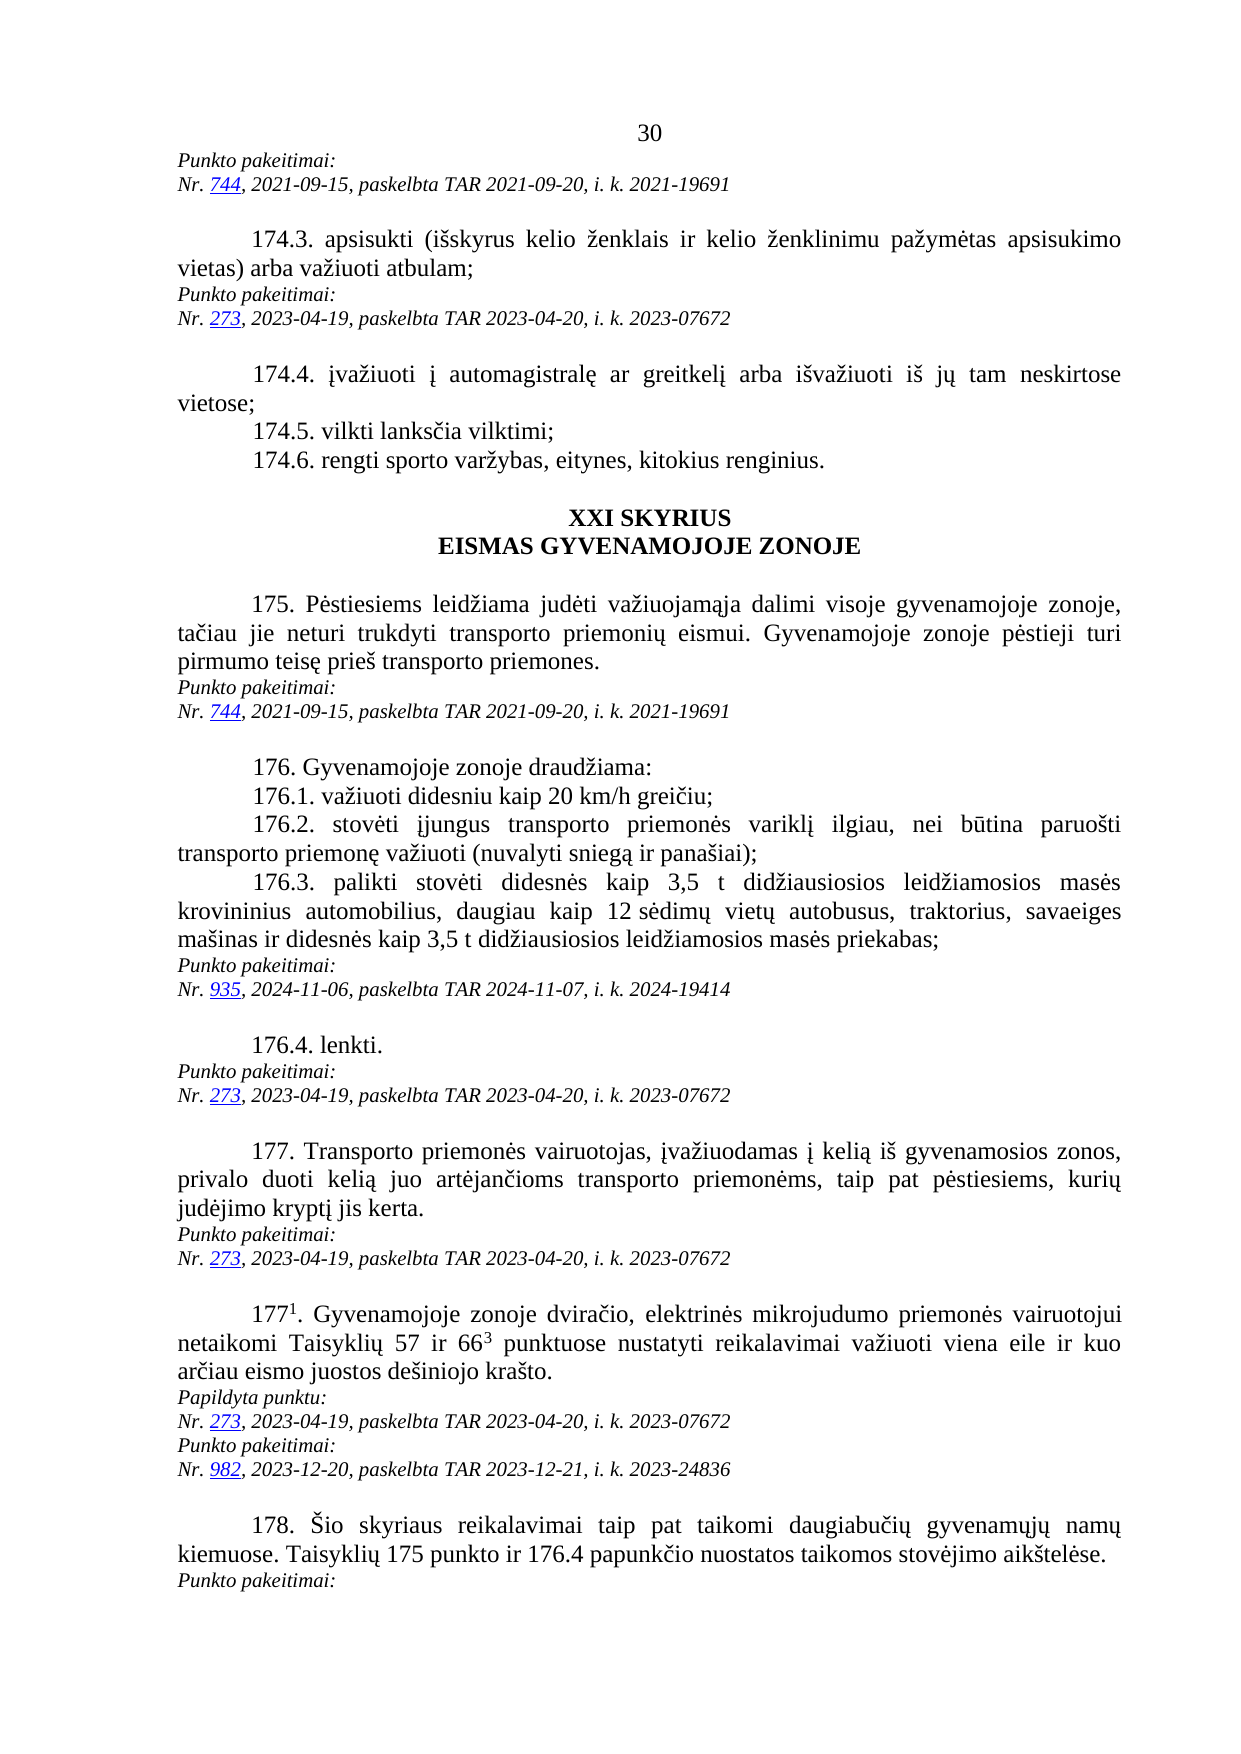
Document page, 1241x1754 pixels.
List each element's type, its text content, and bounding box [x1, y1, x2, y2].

text EISMAS GYVENAMOJOJE ZONOJE [177, 531, 1122, 560]
text Nr. 982, 2023-12-20, paskelbta TAR 2023-12-21, i. k. 2023-24836 [177, 1457, 1122, 1481]
text 174.3. apsisukti (išskyrus kelio ženklais ir kelio ženklinimu pažymėtas apsisukimo vietas) arba važiuoti atbulam; [177, 224, 1122, 282]
text Punkto pakeitimai: [177, 675, 1122, 699]
text 177. Transporto priemonės vairuotojas, įvažiuodamas į kelią iš gyvenamosios zonos, privalo duoti kelią juo artėjančioms transporto priemonėms, taip pat pėstiesiems, kurių judėjimo kryptį jis kerta. [177, 1136, 1122, 1222]
text Nr. 273, 2023-04-19, paskelbta TAR 2023-04-20, i. k. 2023-07672 [177, 306, 1122, 330]
text 174.5. vilkti lanksčia vilktimi; [177, 416, 1122, 445]
text Papildyta punktu: [177, 1385, 1122, 1409]
text 176.4. lenkti. [177, 1030, 1122, 1059]
text 175. Pėstiesiems leidžiama judėti važiuojamąja dalimi visoje gyvenamojoje zonoje, tačiau jie neturi trukdyti transporto priemonių eismui. Gyvenamojoje zonoje pėstieji turi pirmumo teisę prieš transporto priemones. [177, 589, 1122, 675]
text 178. Šio skyriaus reikalavimai taip pat taikomi daugiabučių gyvenamųjų namų kiemuose. Taisyklių 175 punkto ir 176.4 papunkčio nuostatos taikomos stovėjimo aikštelėse. [177, 1510, 1122, 1568]
text 174.6. rengti sporto varžybas, eitynes, kitokius renginius. [177, 445, 1122, 474]
text 176. Gyvenamojoje zonoje draudžiama: [177, 752, 1122, 781]
text Punkto pakeitimai: [177, 1222, 1122, 1246]
text Nr. 273, 2023-04-19, paskelbta TAR 2023-04-20, i. k. 2023-07672 [177, 1409, 1122, 1433]
text 176.2. stovėti įjungus transporto priemonės variklį ilgiau, nei būtina paruošti transporto priemonę važiuoti (nuvalyti sniegą ir panašiai); [177, 809, 1122, 867]
text Punkto pakeitimai: [177, 953, 1122, 977]
text 176.1. važiuoti didesniu kaip 20 km/h greičiu; [177, 781, 1122, 809]
text 176.3. palikti stovėti didesnės kaip 3,5 t didžiausiosios leidžiamosios masės krovininius automobilius, daugiau kaip 12 sėdimų vietų autobusus, traktorius, savaeiges mašinas ir didesnės kaip 3,5 t didžiausiosios leidžiamosios masės priekabas; [177, 867, 1122, 953]
text Nr. 744, 2021-09-15, paskelbta TAR 2021-09-20, i. k. 2021-19691 [177, 172, 1122, 196]
text 174.4. įvažiuoti į automagistralę ar greitkelį arba išvažiuoti iš jų tam neskirtose vietose; [177, 359, 1122, 416]
text Punkto pakeitimai: [177, 1433, 1122, 1457]
text Punkto pakeitimai: [177, 148, 1122, 172]
text XXI SKYRIUS [177, 503, 1122, 531]
text Punkto pakeitimai: [177, 1059, 1122, 1083]
text Nr. 744, 2021-09-15, paskelbta TAR 2021-09-20, i. k. 2021-19691 [177, 699, 1122, 723]
text Nr. 935, 2024-11-06, paskelbta TAR 2024-11-07, i. k. 2024-19414 [177, 977, 1122, 1001]
text Nr. 273, 2023-04-19, paskelbta TAR 2023-04-20, i. k. 2023-07672 [177, 1083, 1122, 1107]
text Punkto pakeitimai: [177, 282, 1122, 306]
text Punkto pakeitimai: [177, 1568, 1122, 1592]
text 1771. Gyvenamojoje zonoje dviračio, elektrinės mikrojudumo priemonės vairuotojui netaikomi Taisyklių 57 ir 663 punktuose nustatyti reikalavimai važiuoti viena eile ir kuo arčiau eismo juostos dešiniojo krašto. [177, 1299, 1122, 1385]
text Nr. 273, 2023-04-19, paskelbta TAR 2023-04-20, i. k. 2023-07672 [177, 1246, 1122, 1270]
